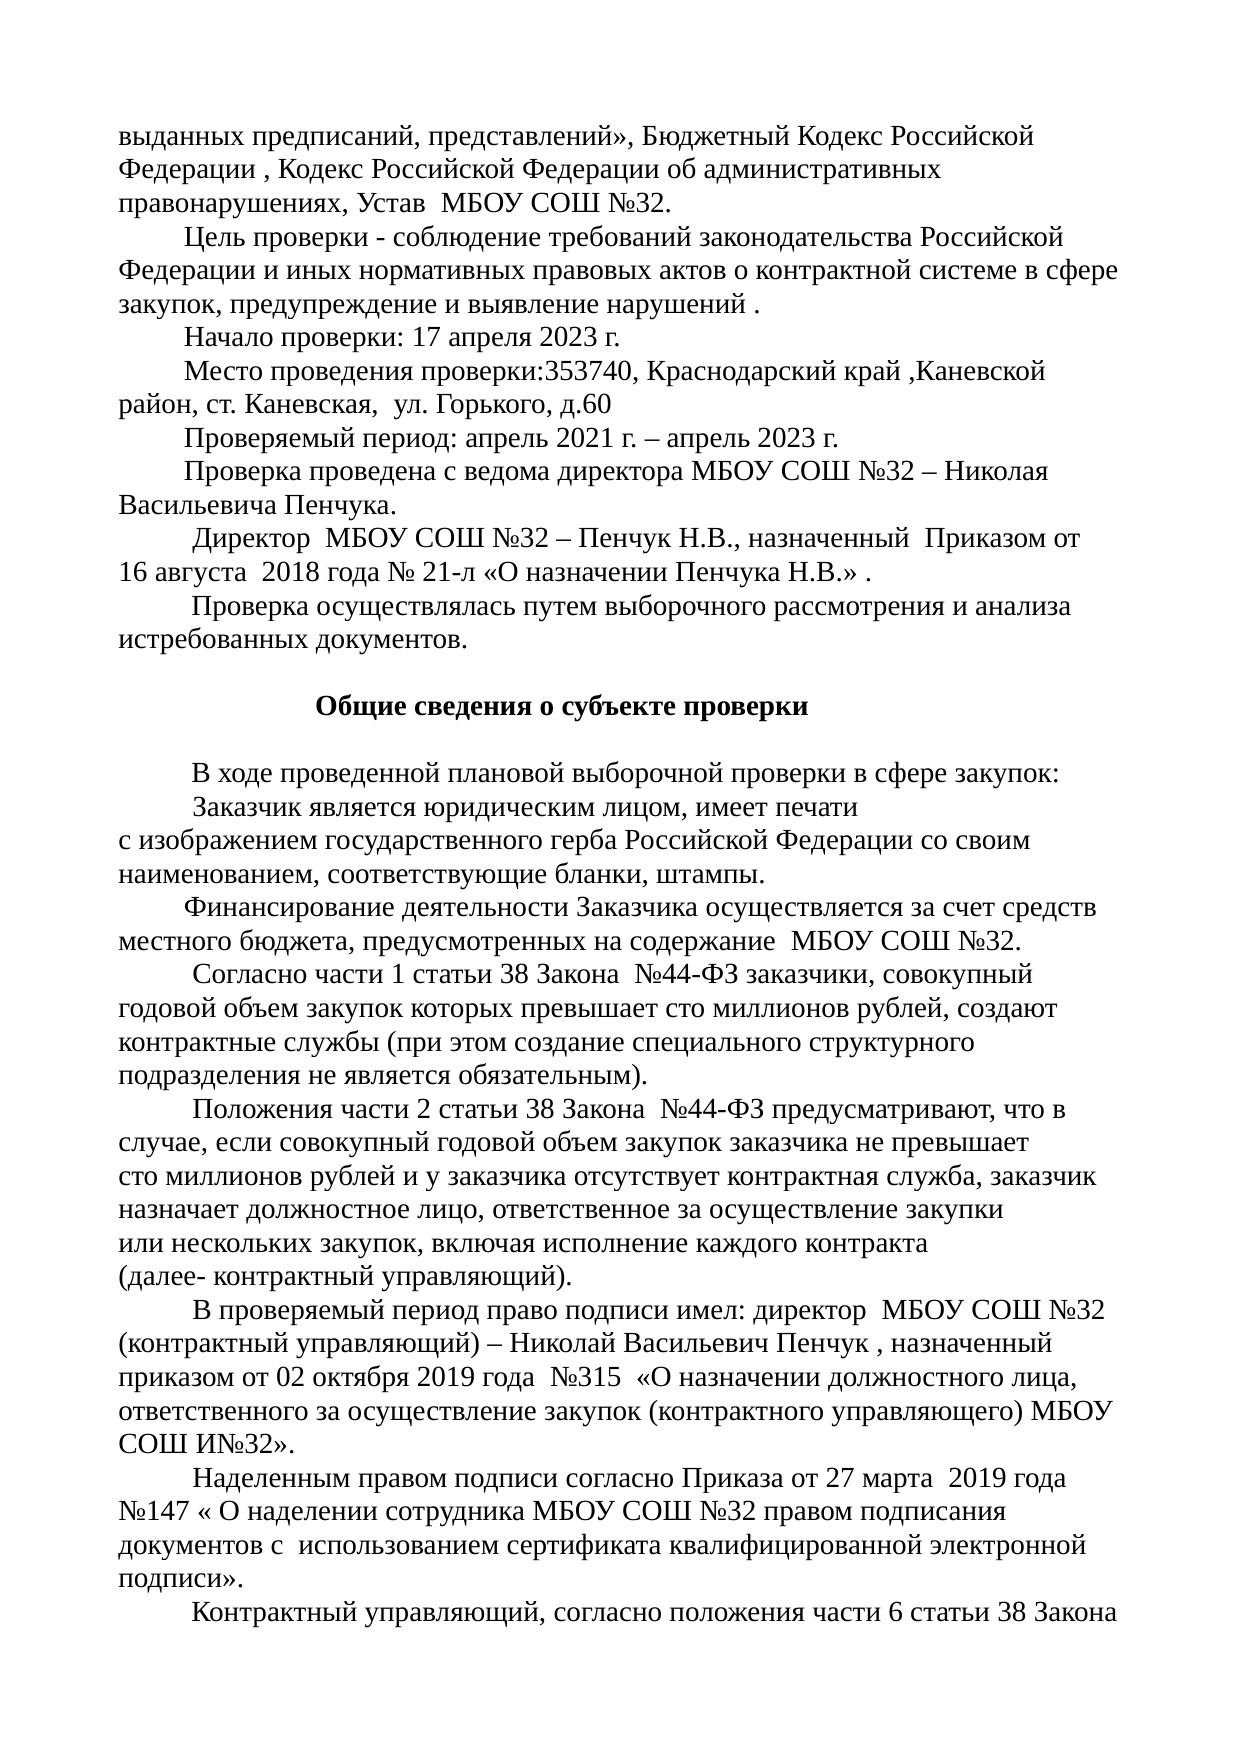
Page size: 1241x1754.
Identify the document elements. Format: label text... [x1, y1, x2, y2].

text Финансирование деятельности Заказчика осуществляется за счет средств местного бюджета, предусмотренных на содержание МБОУ СОШ №32. [118, 889, 1122, 957]
text Контрактный управляющий, согласно положения части 6 статьи 38 Закона [118, 1594, 1122, 1627]
text Общие сведения о субъекте проверки [118, 688, 1122, 722]
text Цель проверки - соблюдение требований законодательства Российской Федерации и иных нормативных правовых актов о контрактной системе в сфере закупок, предупреждение и выявление нарушений . [118, 219, 1122, 319]
text В ходе проведенной плановой выборочной проверки в сфере закупок: [118, 755, 1122, 789]
text Согласно части 1 статьи 38 Закона №44-ФЗ заказчики, совокупный годовой объем закупок которых превышает сто миллионов рублей, создают контрактные службы (при этом создание специального структурного подразделения не является обязательным). [118, 957, 1122, 1091]
text Начало проверки: 17 апреля 2023 г. [118, 319, 1122, 353]
text Проверка проведена с ведома директора МБОУ СОШ №32 – Николая Васильевича Пенчука. [118, 453, 1122, 521]
text выданных предписаний, представлений», Бюджетный Кодекс Российской Федерации , Кодекс Российской Федерации об административных правонарушениях, Устав МБОУ СОШ №32. [118, 118, 1122, 219]
text Положения части 2 статьи 38 Закона №44-ФЗ предусматривают, что в случае, если совокупный годовой объем закупок заказчика не превышает сто миллионов рублей и у заказчика отсутствует контрактная служба, заказчик назначает должностное лицо, ответственное за осуществление закупки или нескольких закупок, включая исполнение каждого контракта (далее- контрактный управляющий). [118, 1091, 1122, 1292]
text В проверяемый период право подписи имел: директор МБОУ СОШ №32 (контрактный управляющий) – Николай Васильевич Пенчук , назначенный приказом от 02 октября 2019 года №315 «О назначении должностного лица, ответственного за осуществление закупок (контрактного управляющего) МБОУ СОШ И№32». [118, 1292, 1122, 1460]
text Проверяемый период: апрель 2021 г. – апрель 2023 г. [118, 420, 1122, 453]
text Место проведения проверки:353740, Краснодарский край ,Каневской район, ст. Каневская, ул. Горького, д.60 [118, 353, 1122, 420]
text Наделенным правом подписи согласно Приказа от 27 марта 2019 года №147 « О наделении сотрудника МБОУ СОШ №32 правом подписания документов с использованием сертификата квалифицированной электронной подписи». [118, 1460, 1122, 1594]
text Заказчик является юридическим лицом, имеет печати с изображением государственного герба Российской Федерации со своим наименованием, соответствующие бланки, штампы. [118, 789, 1122, 889]
text Директор МБОУ СОШ №32 – Пенчук Н.В., назначенный Приказом от 16 августа 2018 года № 21-л «О назначении Пенчука Н.В.» . [118, 521, 1122, 588]
text Проверка осуществлялась путем выборочного рассмотрения и анализа истребованных документов. [118, 588, 1122, 655]
